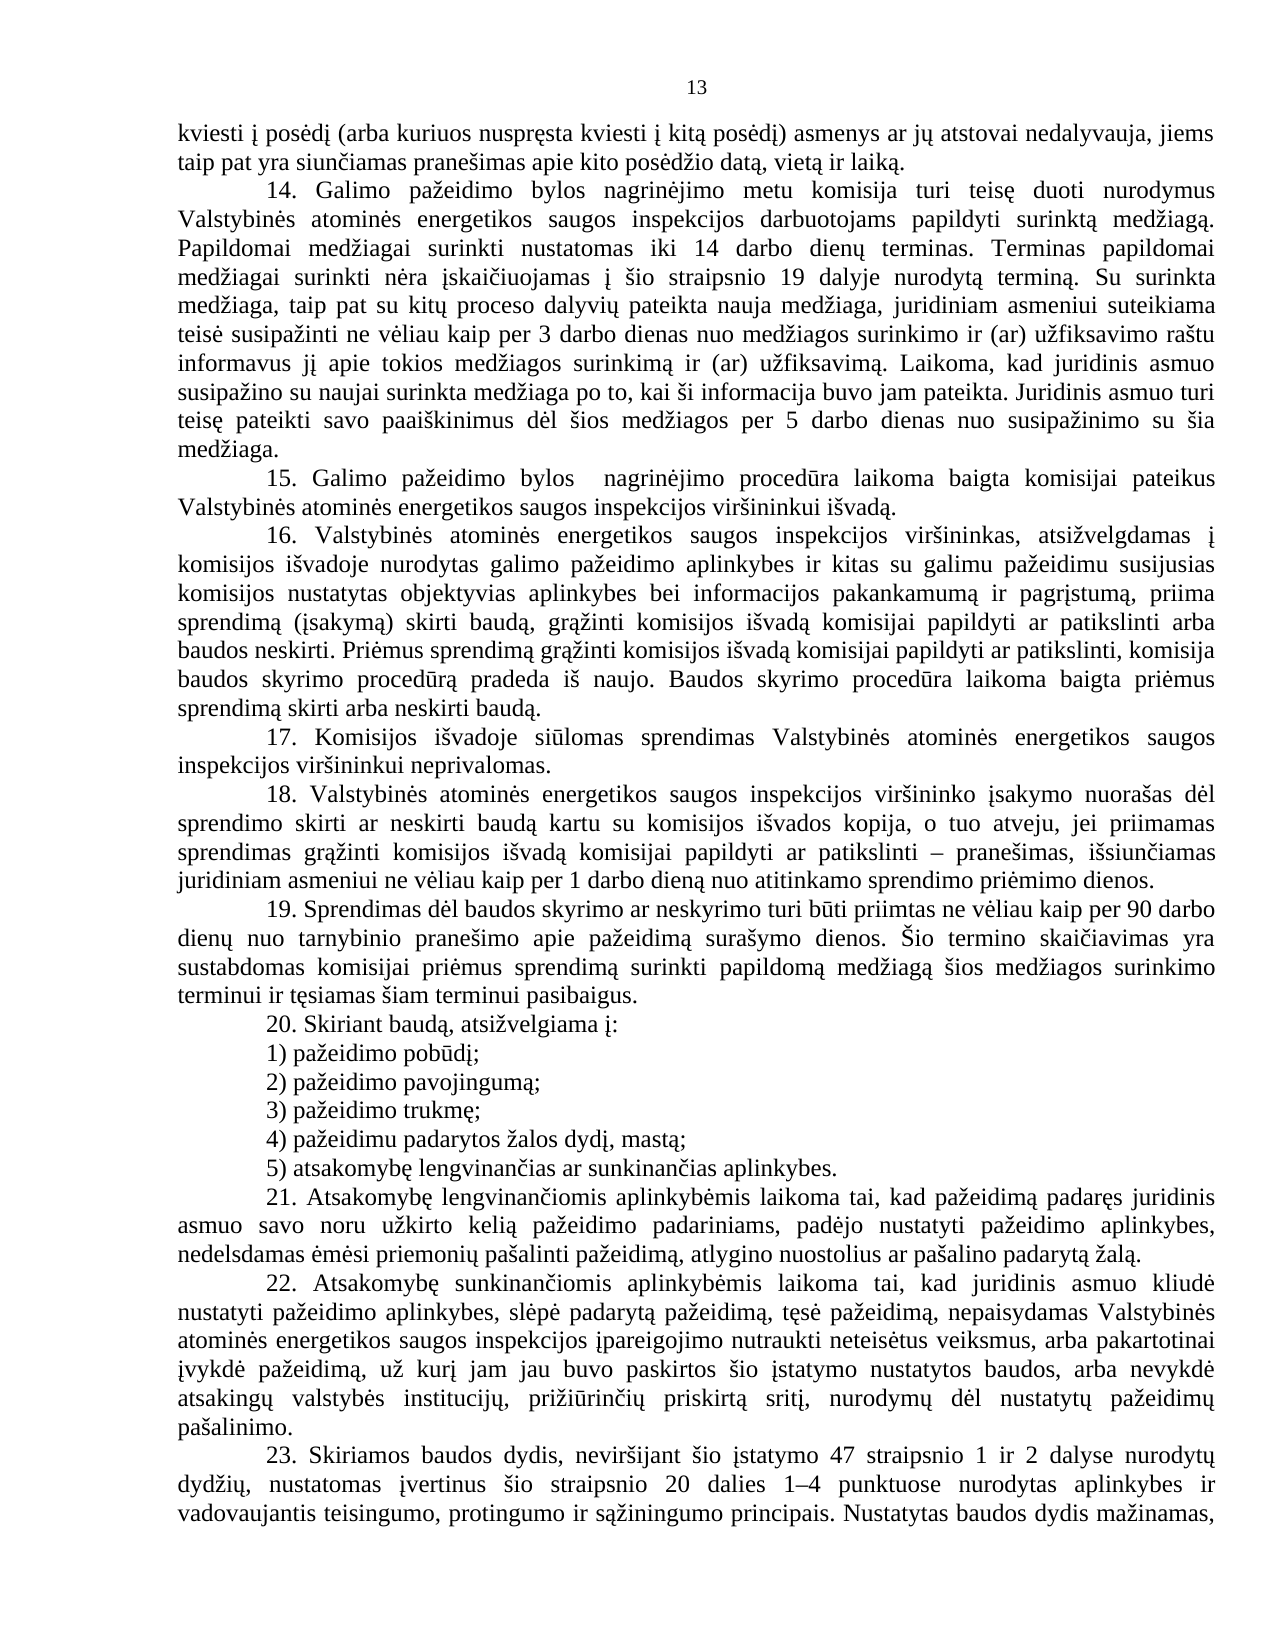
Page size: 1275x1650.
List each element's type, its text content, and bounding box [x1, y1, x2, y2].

text 17. Komisijos išvadoje siūlomas sprendimas Valstybinės atominės energetikos saugos inspekcijos viršininkui neprivalomas. [177, 722, 1216, 779]
text 22. Atsakomybę sunkinančiomis aplinkybėmis laikoma tai, kad juridinis asmuo kliudė nustatyti pažeidimo aplinkybes, slėpė padarytą pažeidimą, tęsė pažeidimą, nepaisydamas Valstybinės atominės energetikos saugos inspekcijos įpareigojimo nutraukti neteisėtus veiksmus, arba pakartotinai įvykdė pažeidimą, už kurį jam jau buvo paskirtos šio įstatymo nustatytos baudos, arba nevykdė atsakingų valstybės institucijų, prižiūrinčių priskirtą sritį, nurodymų dėl nustatytų pažeidimų pašalinimo. [177, 1268, 1216, 1441]
text 21. Atsakomybę lengvinančiomis aplinkybėmis laikoma tai, kad pažeidimą padaręs juridinis asmuo savo noru užkirto kelią pažeidimo padariniams, padėjo nustatyti pažeidimo aplinkybes, nedelsdamas ėmėsi priemonių pašalinti pažeidimą, atlygino nuostolius ar pašalino padarytą žalą. [177, 1182, 1216, 1268]
text 4) pažeidimu padarytos žalos dydį, mastą; [177, 1124, 1216, 1153]
text kviesti į posėdį (arba kuriuos nuspręsta kviesti į kitą posėdį) asmenys ar jų atstovai nedalyvauja, jiems taip pat yra siunčiamas pranešimas apie kito posėdžio datą, vietą ir laiką. [177, 118, 1216, 176]
text 3) pažeidimo trukmę; [177, 1096, 1216, 1124]
text 2) pažeidimo pavojingumą; [177, 1067, 1216, 1096]
text 14. Galimo pažeidimo bylos nagrinėjimo metu komisija turi teisę duoti nurodymus Valstybinės atominės energetikos saugos inspekcijos darbuotojams papildyti surinktą medžiagą. Papildomai medžiagai surinkti nustatomas iki 14 darbo dienų terminas. Terminas papildomai medžiagai surinkti nėra įskaičiuojamas į šio straipsnio 19 dalyje nurodytą terminą. Su surinkta medžiaga, taip pat su kitų proceso dalyvių pateikta nauja medžiaga, juridiniam asmeniui suteikiama teisė susipažinti ne vėliau kaip per 3 darbo dienas nuo medžiagos surinkimo ir (ar) užfiksavimo raštu informavus jį apie tokios medžiagos surinkimą ir (ar) užfiksavimą. Laikoma, kad juridinis asmuo susipažino su naujai surinkta medžiaga po to, kai ši informacija buvo jam pateikta. Juridinis asmuo turi teisę pateikti savo paaiškinimus dėl šios medžiagos per 5 darbo dienas nuo susipažinimo su šia medžiaga. [177, 176, 1216, 463]
text 15. Galimo pažeidimo bylos nagrinėjimo procedūra laikoma baigta komisijai pateikus Valstybinės atominės energetikos saugos inspekcijos viršininkui išvadą. [177, 463, 1216, 521]
text 1) pažeidimo pobūdį; [177, 1038, 1216, 1067]
text 18. Valstybinės atominės energetikos saugos inspekcijos viršininko įsakymo nuorašas dėl sprendimo skirti ar neskirti baudą kartu su komisijos išvados kopija, o tuo atveju, jei priimamas sprendimas grąžinti komisijos išvadą komisijai papildyti ar patikslinti – pranešimas, išsiunčiamas juridiniam asmeniui ne vėliau kaip per 1 darbo dieną nuo atitinkamo sprendimo priėmimo dienos. [177, 779, 1216, 894]
text 16. Valstybinės atominės energetikos saugos inspekcijos viršininkas, atsižvelgdamas į komisijos išvadoje nurodytas galimo pažeidimo aplinkybes ir kitas su galimu pažeidimu susijusias komisijos nustatytas objektyvias aplinkybes bei informacijos pakankamumą ir pagrįstumą, priima sprendimą (įsakymą) skirti baudą, grąžinti komisijos išvadą komisijai papildyti ar patikslinti arba baudos neskirti. Priėmus sprendimą grąžinti komisijos išvadą komisijai papildyti ar patikslinti, komisija baudos skyrimo procedūrą pradeda iš naujo. Baudos skyrimo procedūra laikoma baigta priėmus sprendimą skirti arba neskirti baudą. [177, 521, 1216, 722]
text 23. Skiriamos baudos dydis, neviršijant šio įstatymo 47 straipsnio 1 ir 2 dalyse nurodytų dydžių, nustatomas įvertinus šio straipsnio 20 dalies 1–4 punktuose nurodytas aplinkybes ir vadovaujantis teisingumo, protingumo ir sąžiningumo principais. Nustatytas baudos dydis mažinamas, [177, 1441, 1216, 1527]
text 20. Skiriant baudą, atsižvelgiama į: [177, 1009, 1216, 1038]
text 5) atsakomybę lengvinančias ar sunkinančias aplinkybes. [177, 1153, 1216, 1182]
text 19. Sprendimas dėl baudos skyrimo ar neskyrimo turi būti priimtas ne vėliau kaip per 90 darbo dienų nuo tarnybinio pranešimo apie pažeidimą surašymo dienos. Šio termino skaičiavimas yra sustabdomas komisijai priėmus sprendimą surinkti papildomą medžiagą šios medžiagos surinkimo terminui ir tęsiamas šiam terminui pasibaigus. [177, 894, 1216, 1009]
